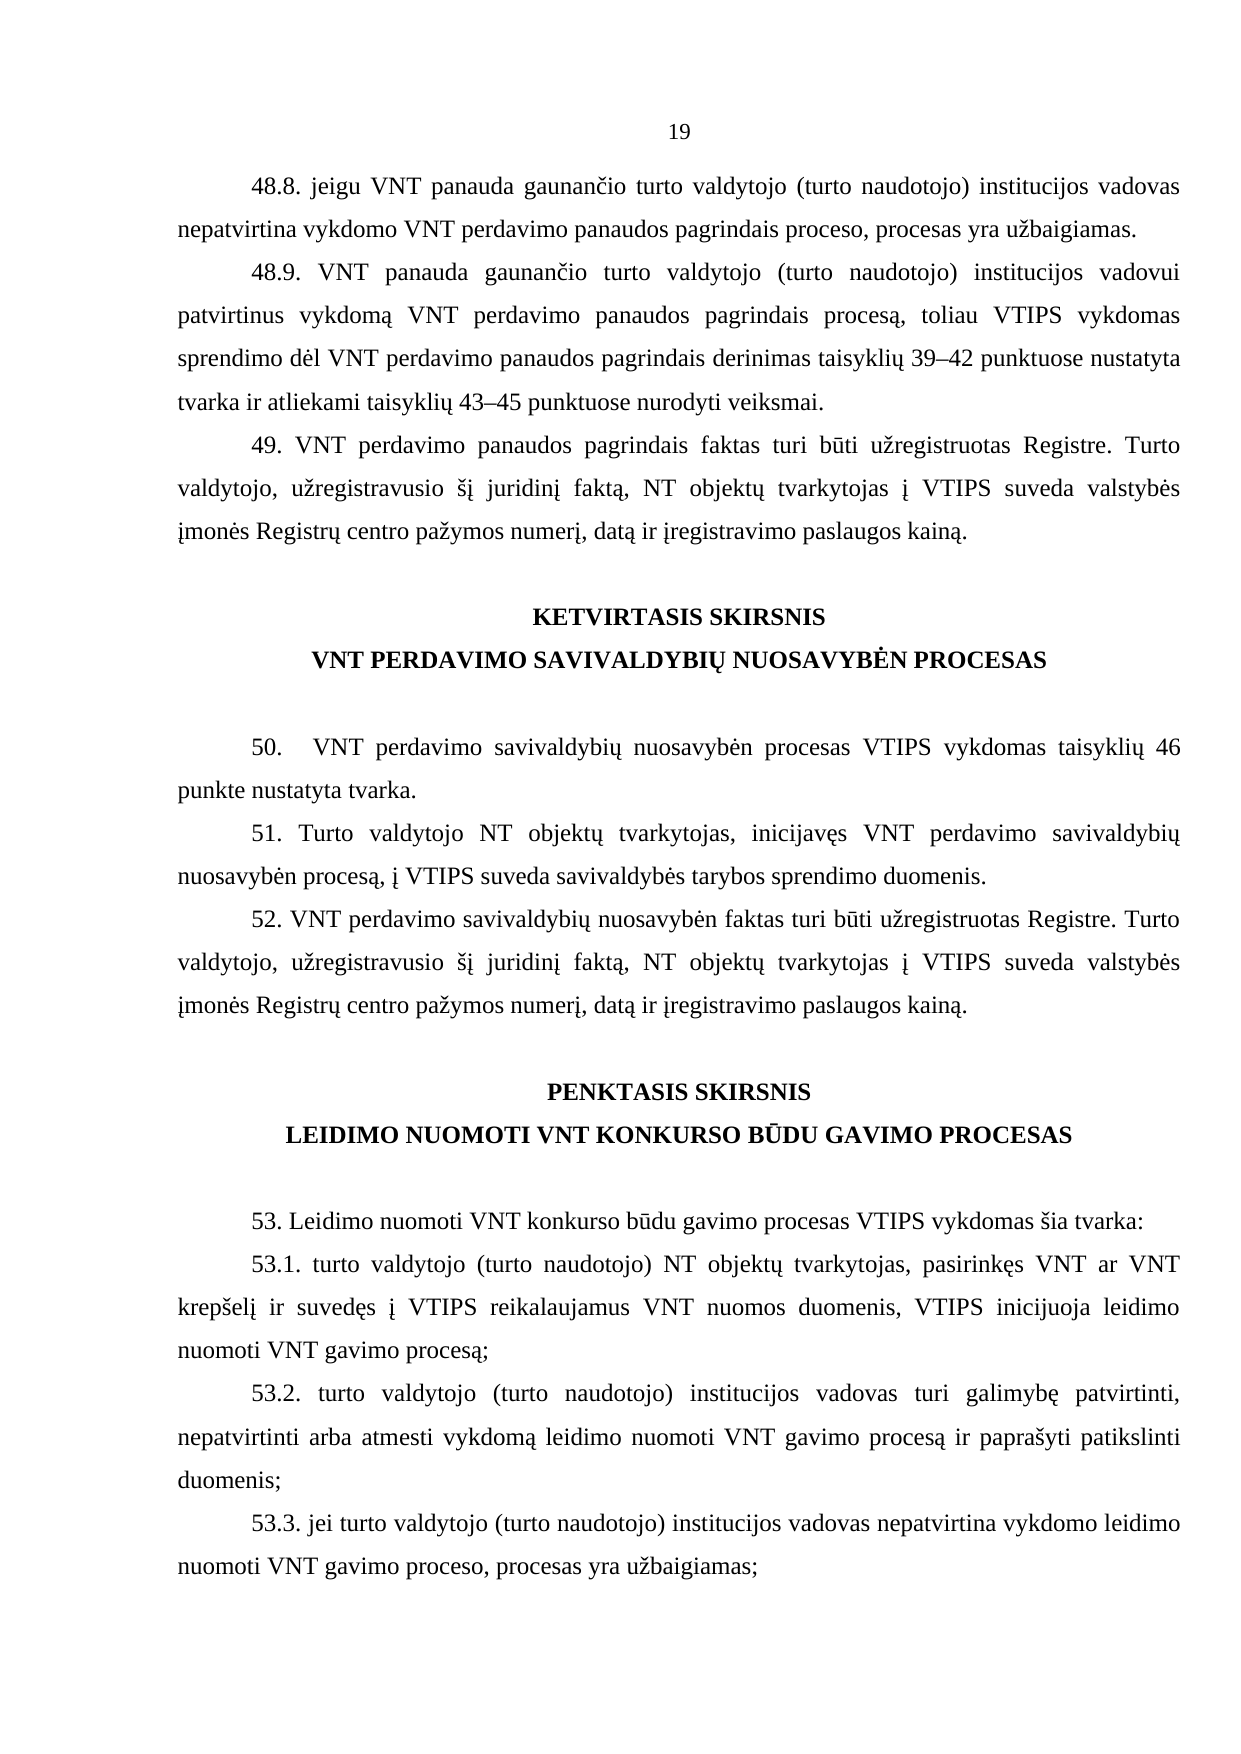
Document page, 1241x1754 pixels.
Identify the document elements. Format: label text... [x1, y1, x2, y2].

text PENKTASIS SKIRSNIS [177, 1077, 1181, 1105]
text 53.1. turto valdytojo (turto naudotojo) NT objektų tvarkytojas, pasirinkęs VNT ar VNT krepšelį ir suvedęs į VTIPS reikalaujamus VNT nuomos duomenis, VTIPS inicijuoja leidimo nuomoti VNT gavimo procesą; [177, 1249, 1181, 1364]
text 52. VNT perdavimo savivaldybių nuosavybėn faktas turi būti užregistruotas Registre. Turto valdytojo, užregistravusio šį juridinį faktą, NT objektų tvarkytojas į VTIPS suveda valstybės įmonės Registrų centro pažymos numerį, datą ir įregistravimo paslaugos kainą. [177, 904, 1181, 1019]
text 53. Leidimo nuomoti VNT konkurso būdu gavimo procesas VTIPS vykdomas šia tvarka: [177, 1206, 1181, 1235]
text LEIDIMO NUOMOTI VNT KONKURSO BŪDU GAVIMO PROCESAS [177, 1120, 1181, 1148]
text 49. VNT perdavimo panaudos pagrindais faktas turi būti užregistruotas Registre. Turto valdytojo, užregistravusio šį juridinį faktą, NT objektų tvarkytojas į VTIPS suveda valstybės įmonės Registrų centro pažymos numerį, datą ir įregistravimo paslaugos kainą. [177, 430, 1181, 545]
text KETVIRTASIS SKIRSNIS [177, 602, 1181, 631]
text 50. VNT perdavimo savivaldybių nuosavybėn procesas VTIPS vykdomas taisyklių 46 punkte nustatyta tvarka. [177, 732, 1181, 803]
text 53.2. turto valdytojo (turto naudotojo) institucijos vadovas turi galimybę patvirtinti, nepatvirtinti arba atmesti vykdomą leidimo nuomoti VNT gavimo procesą ir paprašyti patikslinti duomenis; [177, 1378, 1181, 1493]
text 48.8. jeigu VNT panauda gaunančio turto valdytojo (turto naudotojo) institucijos vadovas nepatvirtina vykdomo VNT perdavimo panaudos pagrindais proceso, procesas yra užbaigiamas. [177, 171, 1181, 243]
text 51. Turto valdytojo NT objektų tvarkytojas, inicijavęs VNT perdavimo savivaldybių nuosavybėn procesą, į VTIPS suveda savivaldybės tarybos sprendimo duomenis. [177, 818, 1181, 890]
text VNT PERDAVIMO SAVIVALDYBIŲ NUOSAVYBĖN PROCESAS [177, 645, 1181, 674]
text 53.3. jei turto valdytojo (turto naudotojo) institucijos vadovas nepatvirtina vykdomo leidimo nuomoti VNT gavimo proceso, procesas yra užbaigiamas; [177, 1508, 1181, 1580]
text 48.9. VNT panauda gaunančio turto valdytojo (turto naudotojo) institucijos vadovui patvirtinus vykdomą VNT perdavimo panaudos pagrindais procesą, toliau VTIPS vykdomas sprendimo dėl VNT perdavimo panaudos pagrindais derinimas taisyklių 39–42 punktuose nustatyta tvarka ir atliekami taisyklių 43–45 punktuose nurodyti veiksmai. [177, 257, 1181, 415]
